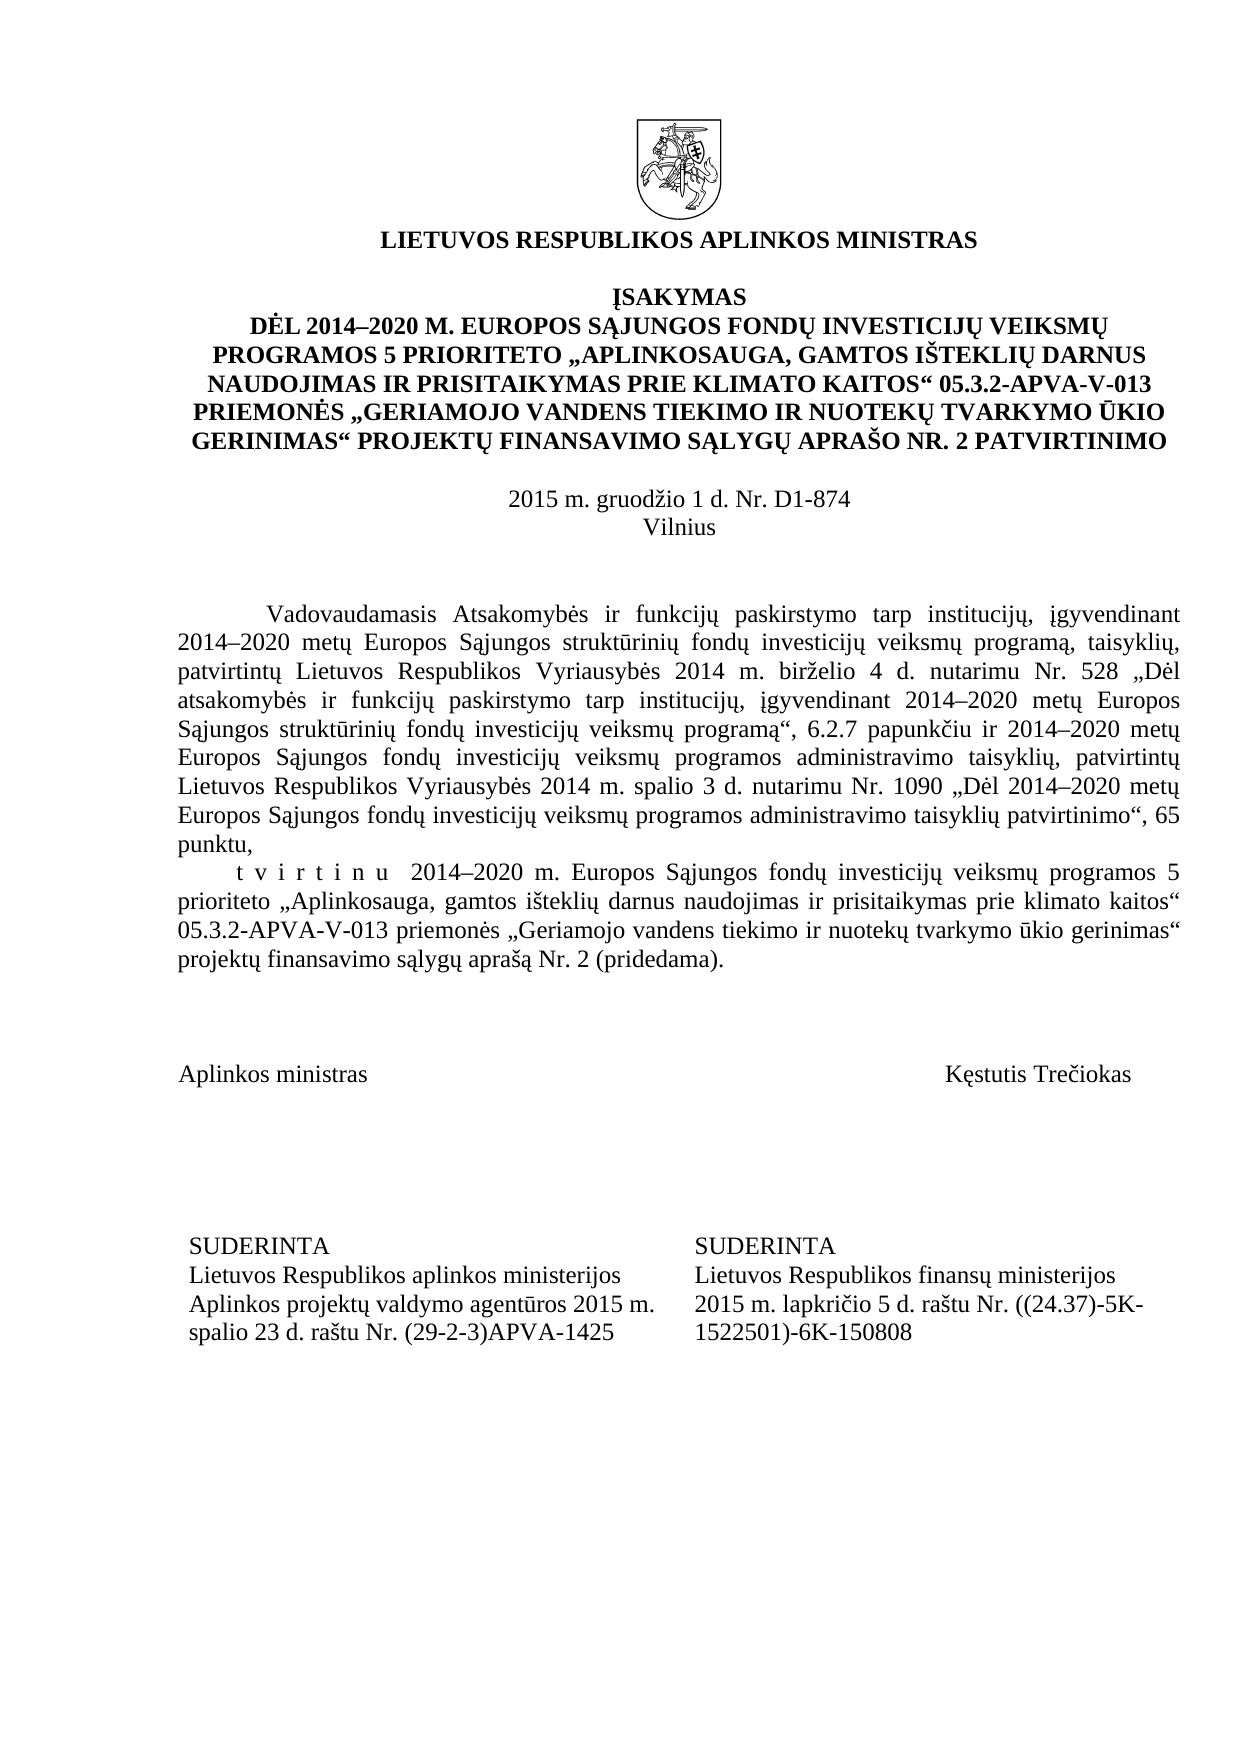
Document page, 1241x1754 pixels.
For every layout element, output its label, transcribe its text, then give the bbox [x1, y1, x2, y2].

text 2015 m. gruodžio 1 d. Nr. D1-874 [177, 484, 1181, 512]
text ĮSAKYMAS [177, 282, 1181, 311]
text Vilnius [177, 512, 1181, 541]
text Aplinkos ministras Kęstutis Trečiokas [178, 1059, 1178, 1087]
text Vadovaudamasis Atsakomybės ir funkcijų paskirstymo tarp institucijų, įgyvendinant 2014–2020 metų Europos Sąjungos struktūrinių fondų investicijų veiksmų programą, taisyklių, patvirtintų Lietuvos Respublikos Vyriausybės 2014 m. birželio 4 d. nutarimu Nr. 528 „Dėl atsakomybės ir funkcijų paskirstymo tarp institucijų, įgyvendinant 2014–2020 metų Europos Sąjungos struktūrinių fondų investicijų veiksmų programą“, 6.2.7 papunkčiu ir 2014–2020 metų Europos Sąjungos fondų investicijų veiksmų programos administravimo taisyklių, patvirtintų Lietuvos Respublikos Vyriausybės 2014 m. spalio 3 d. nutarimu Nr. 1090 „Dėl 2014–2020 metų Europos Sąjungos fondų investicijų veiksmų programos administravimo taisyklių patvirtinimo“, 65 punktu, [177, 599, 1181, 857]
table_header SUDERINTA Lietuvos Respublikos finansų ministerijos 2015 m. lapkričio 5 d. raštu Nr. ((24.37)-5K-1522501)-6K-150808 [683, 1145, 1189, 1346]
table_header SUDERINTA Lietuvos Respublikos aplinkos ministerijos Aplinkos projektų valdymo agentūros 2015 m. spalio 23 d. raštu Nr. (29-2-3)APVA-1425 [177, 1145, 683, 1346]
text LIETUVOS RESPUBLIKOS APLINKOS MINISTRAS [177, 225, 1181, 254]
text t v i r t i n u 2014–2020 m. Europos Sąjungos fondų investicijų veiksmų programos 5 prioriteto „Aplinkosauga, gamtos išteklių darnus naudojimas ir prisitaikymas prie klimato kaitos“ 05.3.2-APVA-V-013 priemonės „Geriamojo vandens tiekimo ir nuotekų tvarkymo ūkio gerinimas“ projektų finansavimo sąlygų aprašą Nr. 2 (pridedama). [177, 857, 1181, 972]
text DĖL 2014–2020 M. EUROPOS SĄJUNGOS FONDŲ INVESTICIJŲ VEIKSMŲ PROGRAMOS 5 PRIORITETO „APLINKOSAUGA, GAMTOS IŠTEKLIŲ DARNUS NAUDOJIMAS IR PRISITAIKYMAS PRIE KLIMATO KAITOS“ 05.3.2-APVA-V-013 PRIEMONĖS „GERIAMOJO Vandens tiekimo ir nuotekų tvarkymo ūkio gerinimas“ PROJEKTŲ FINANSAVIMO SĄLYGŲ APRAŠO NR. 2 PATVIRTINIMO [177, 311, 1181, 455]
